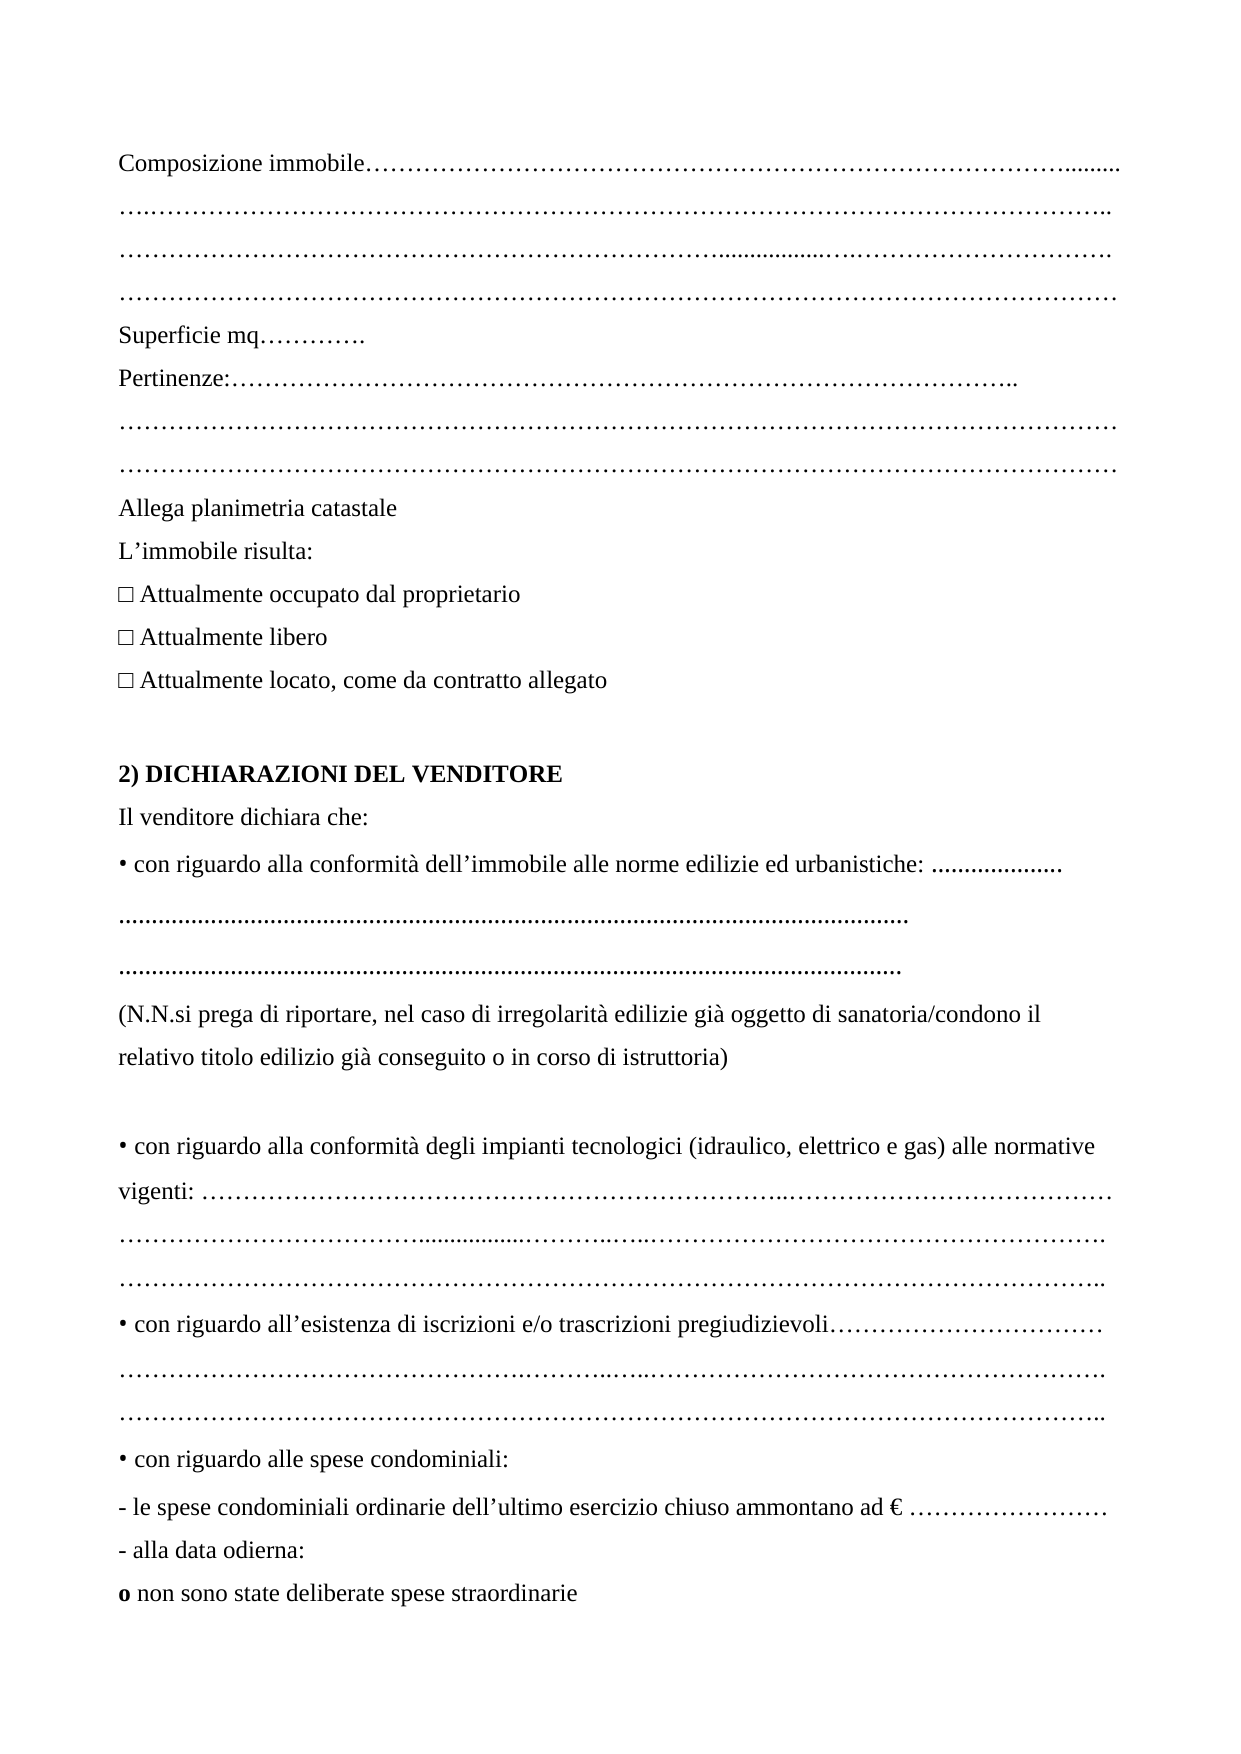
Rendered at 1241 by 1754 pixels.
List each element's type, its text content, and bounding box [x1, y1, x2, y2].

text • con riguardo alla conformità dell’immobile alle norme edilizie ed urbanistiche: ……………….. ………………………………….………………..…..……………………………………………….……………………………………………………………………………………………………….. [118, 846, 1122, 982]
text □ Attualmente locato, come da contratto allegato [118, 665, 1122, 694]
text Allega planimetria catastale [118, 493, 1122, 521]
text - alla data odierna: [118, 1535, 1122, 1563]
text • con riguardo alle spese condominiali: [118, 1441, 1122, 1474]
text Superficie mq…………. [118, 320, 1122, 349]
text Pertinenze:………………………………………………………………………………….. [118, 363, 1122, 392]
text ….……………………………………………………………………………………………………..……………………………………………………………….................….………………………….………………………………………………………………………………………………………… [118, 191, 1122, 306]
text - le spese condominiali ordinarie dell’ultimo esercizio chiuso ammontano ad € …………………… [118, 1492, 1122, 1520]
text (N.N.si prega di riportare, nel caso di irregolarità edilizie già oggetto di sanatoria/condono il relativo titolo edilizio già conseguito o in corso di istruttoria) [118, 999, 1122, 1071]
text L’immobile risulta: [118, 536, 1122, 564]
text Composizione immobile…………………………………………………………………………......... [118, 148, 1122, 176]
text Il venditore dichiara che: [118, 802, 1122, 831]
text □ Attualmente libero [118, 622, 1122, 651]
text o non sono state deliberate spese straordinarie [118, 1578, 1122, 1607]
text • con riguardo all’esistenza di iscrizioni e/o trascrizioni pregiudizievoli…………………………… ………………………………………….………..…..………………………………………………. [118, 1306, 1122, 1383]
text □ Attualmente occupato dal proprietario [118, 579, 1122, 608]
text 2) DICHIARAZIONI DEL VENDITORE [118, 759, 1122, 788]
text • con riguardo alla conformità degli impianti tecnologici (idraulico, elettrico e gas) alle normative vigenti: ……………………………………………………………..………………………………… ……………………………….................………..…..……………………………………………….……………………………………………………………………………………………………….. [118, 1128, 1122, 1291]
text ………………………………………………………………………………………………………… [118, 449, 1122, 478]
text ……………………………………………………………………………………………………….. [118, 1397, 1122, 1426]
text ………………………………………………………………………………………………………… [118, 406, 1122, 435]
